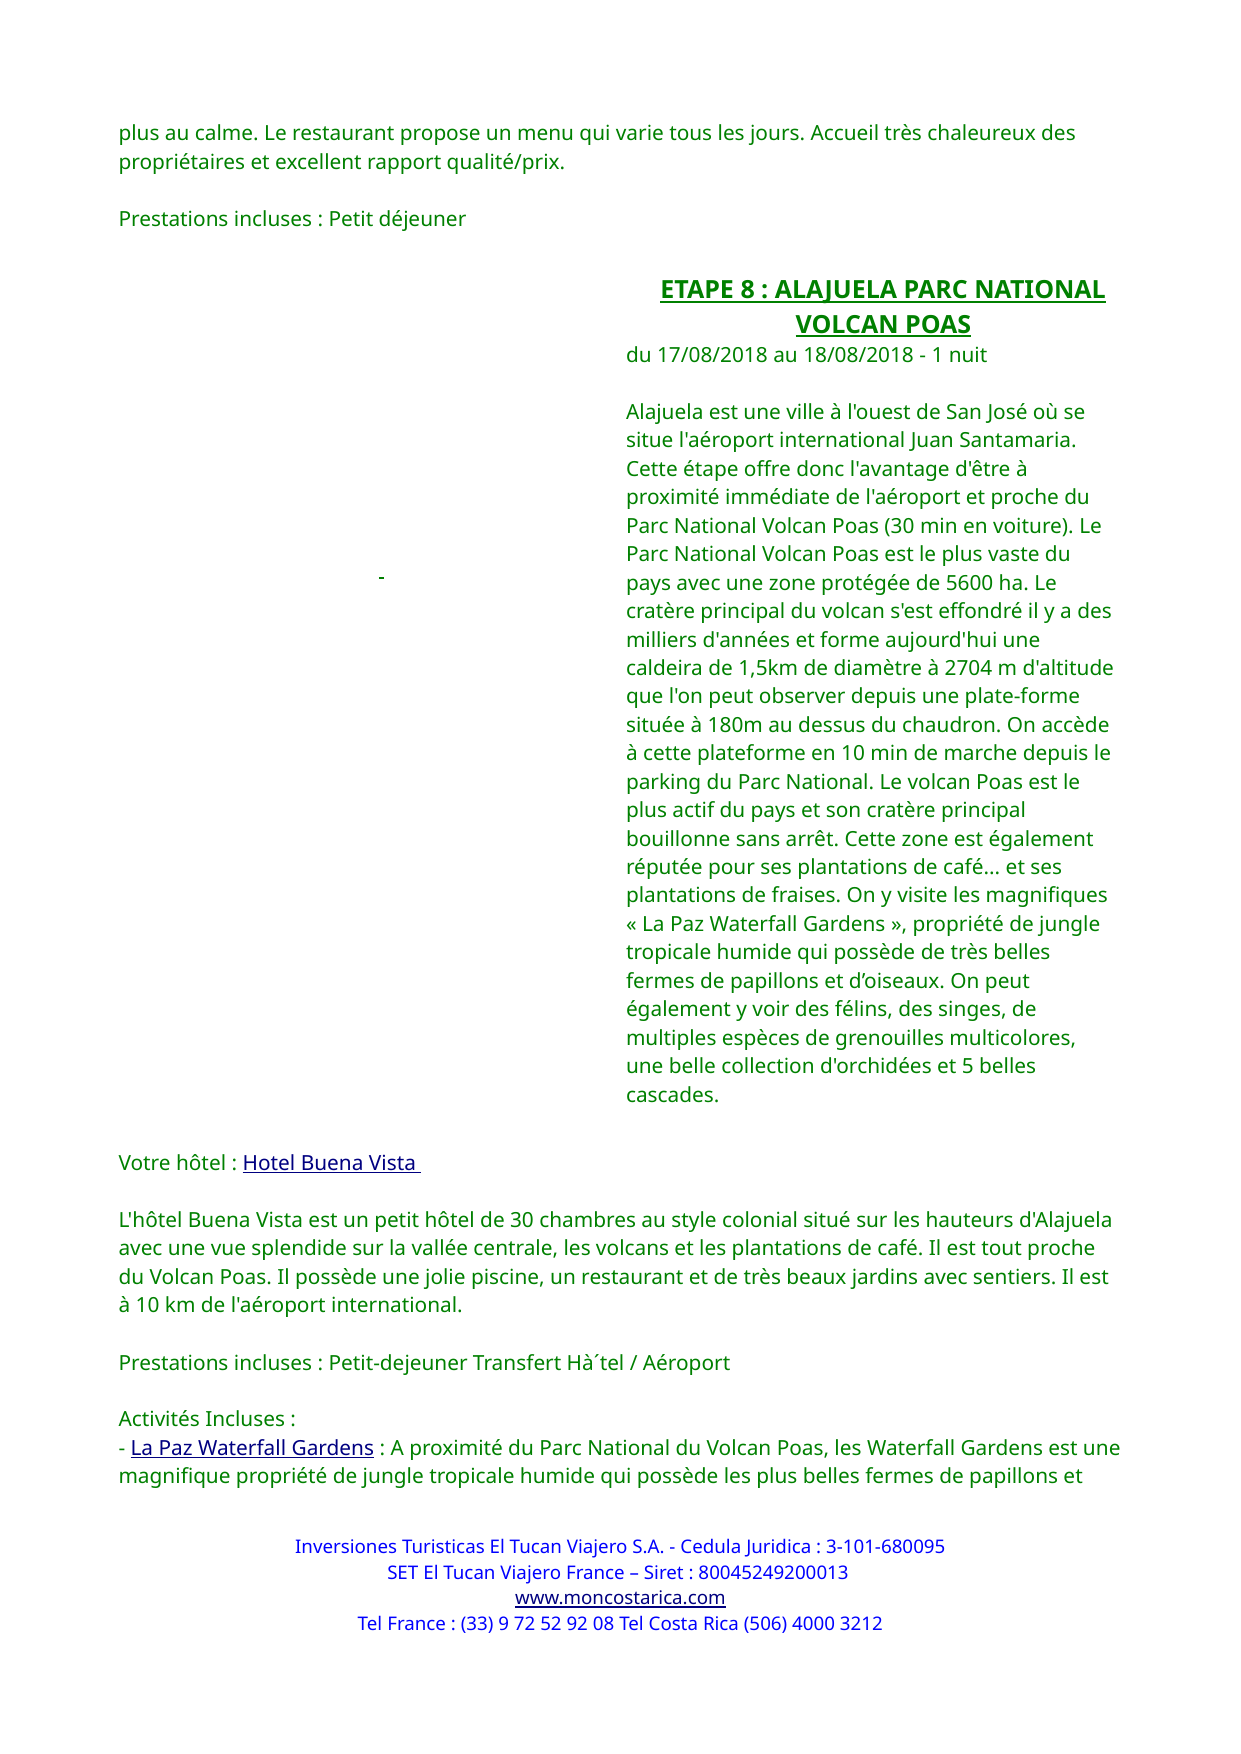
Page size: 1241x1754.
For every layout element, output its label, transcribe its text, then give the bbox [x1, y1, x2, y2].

text Votre hôtel : Hotel Buena Vista [118, 1148, 1122, 1176]
table_header ETAPE 8 : ALAJUELA PARC NATIONAL VOLCAN POAS du 17/08/2018 au 18/08/2018 - 1 nuit Alajuela est une ville à l'ouest de San José où se situe l'aéroport international Juan Santamaria. Cette étape offre donc l'avantage d'être à proximité immédiate de l'aéroport et proche du Parc National Volcan Poas (30 min en voiture). Le Parc National Volcan Poas est le plus vaste du pays avec une zone protégée de 5600 ha. Le cratère principal du volcan s'est effondré il y a des milliers d'années et forme aujourd'hui une caldeira de 1,5km de diamètre à 2704 m d'altitude que l'on peut observer depuis une plate-forme située à 180m au dessus du chaudron. On accède à cette plateforme en 10 min de marche depuis le parking du Parc National. Le volcan Poas est le plus actif du pays et son cratère principal bouillonne sans arrêt. Cette zone est également réputée pour ses plantations de café... et ses plantations de fraises. On y visite les magnifiques « La Paz Waterfall Gardens », propriété de jungle tropicale humide qui possède de très belles fermes de papillons et d’oiseaux. On peut également y voir des félins, des singes, de multiples espèces de grenouilles multicolores, une belle collection d'orchidées et 5 belles cascades. [620, 266, 1122, 1114]
text Prestations incluses : Petit déjeuner [118, 204, 1122, 232]
text plus au calme. Le restaurant propose un menu qui varie tous les jours. Accueil très chaleureux des propriétaires et excellent rapport qualité/prix. [118, 118, 1122, 175]
text L'hôtel Buena Vista est un petit hôtel de 30 chambres au style colonial situé sur les hauteurs d'Alajuela avec une vue splendide sur la vallée centrale, les volcans et les plantations de café. Il est tout proche du Volcan Poas. Il possède une jolie piscine, un restaurant et de très beaux jardins avec sentiers. Il est à 10 km de l'aéroport international. [118, 1205, 1122, 1319]
text Activités Incluses : [118, 1404, 1122, 1433]
text - La Paz Waterfall Gardens : A proximité du Parc National du Volcan Poas, les Waterfall Gardens est une magnifique propriété de jungle tropicale humide qui possède les plus belles fermes de papillons et [118, 1433, 1122, 1490]
table_header [118, 266, 620, 1114]
text Prestations incluses : Petit-dejeuner Transfert Hà´tel / Aéroport [118, 1348, 1122, 1376]
